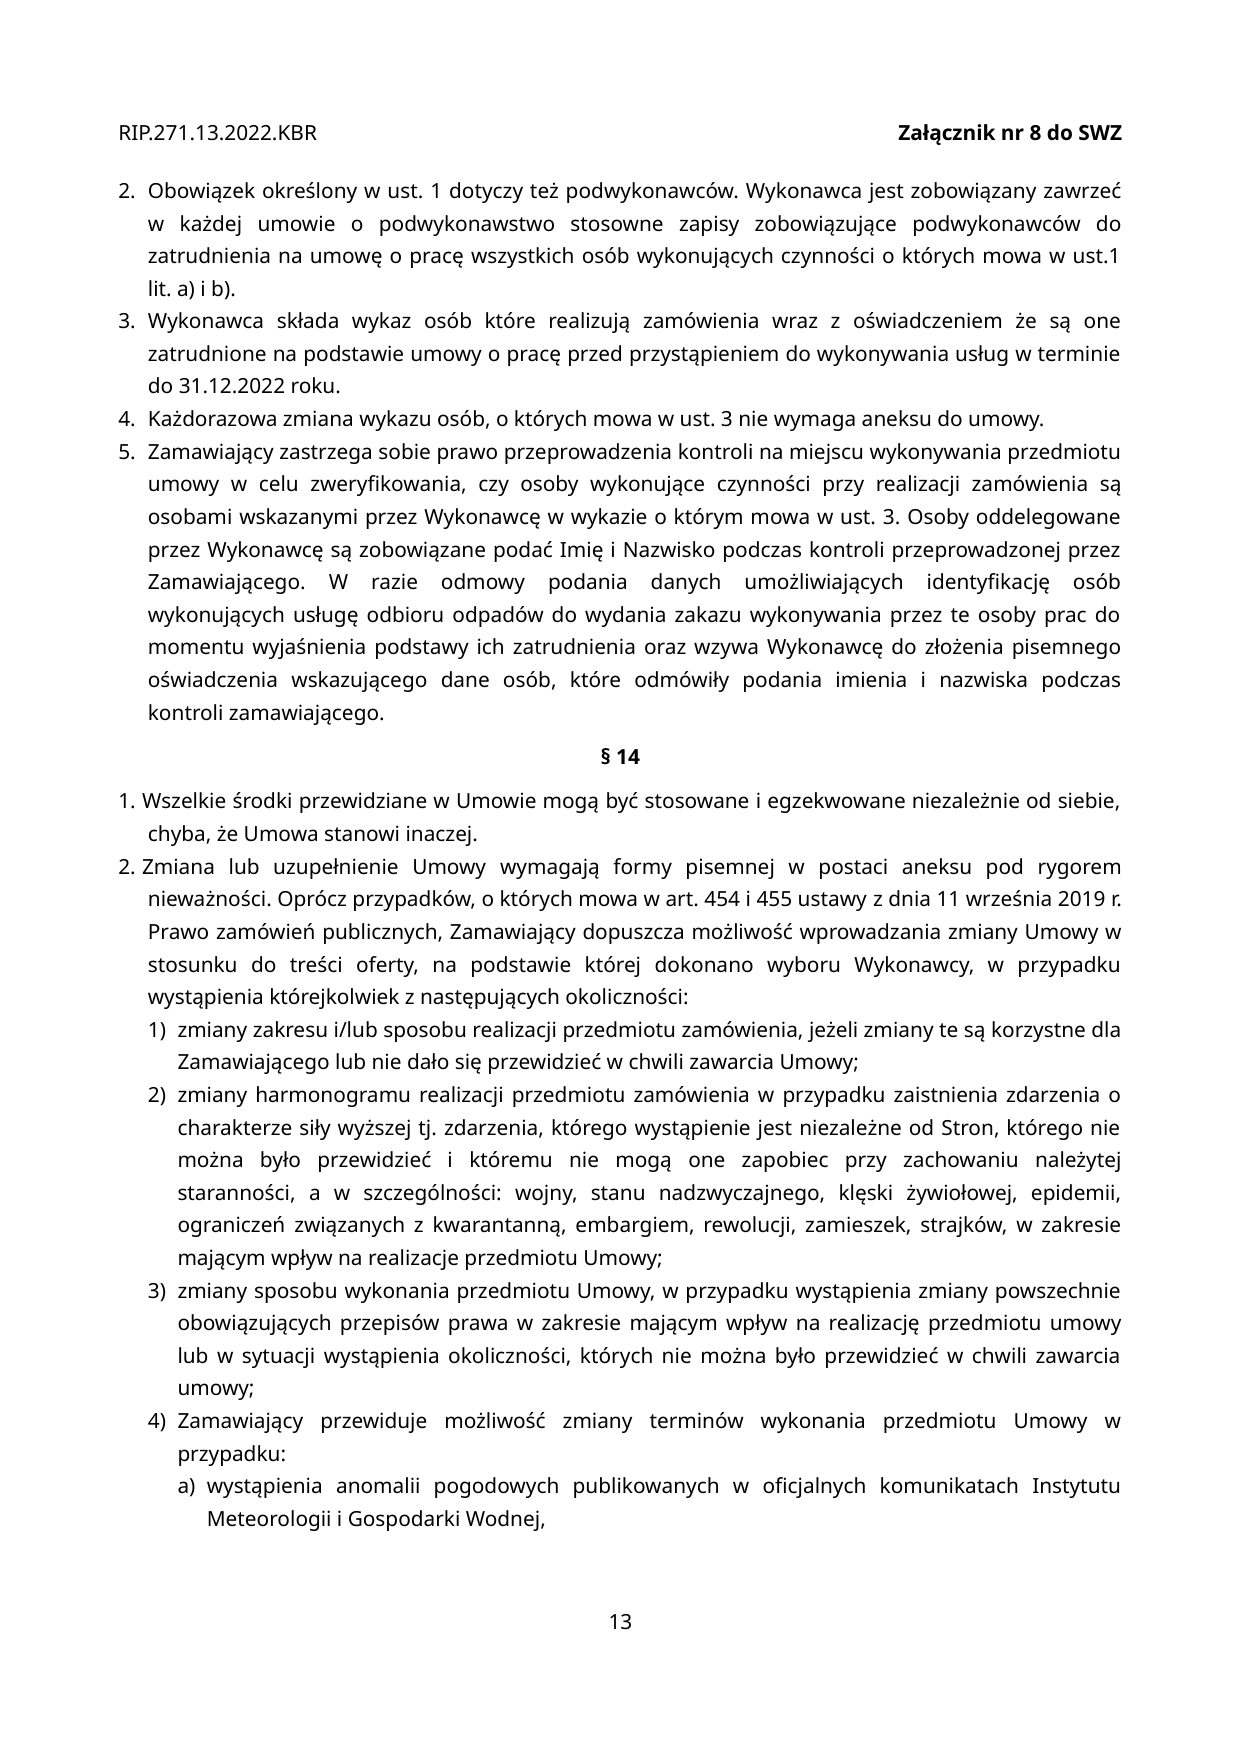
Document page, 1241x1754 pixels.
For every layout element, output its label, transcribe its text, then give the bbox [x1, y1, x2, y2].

list wystąpienia anomalii pogodowych publikowanych w oficjalnych komunikatach Instytutu Meteorologii i Gospodarki Wodnej, [177, 1471, 1122, 1532]
list zmiany sposobu wykonania przedmiotu Umowy, w przypadku wystąpienia zmiany powszechnie obowiązujących przepisów prawa w zakresie mającym wpływ na realizację przedmiotu umowy lub w sytuacji wystąpienia okoliczności, których nie można było przewidzieć w chwili zawarcia umowy; [148, 1276, 1122, 1402]
list Zamawiający zastrzega sobie prawo przeprowadzenia kontroli na miejscu wykonywania przedmiotu umowy w celu zweryfikowania, czy osoby wykonujące czynności przy realizacji zamówienia są osobami wskazanymi przez Wykonawcę w wykazie o którym mowa w ust. 3. Osoby oddelegowane przez Wykonawcę są zobowiązane podać Imię i Nazwisko podczas kontroli przeprowadzonej przez Zamawiającego. W razie odmowy podania danych umożliwiających identyfikację osób wykonujących usługę odbioru odpadów do wydania zakazu wykonywania przez te osoby prac do momentu wyjaśnienia podstawy ich zatrudnienia oraz wzywa Wykonawcę do złożenia pisemnego oświadczenia wskazującego dane osób, które odmówiły podania imienia i nazwiska podczas kontroli zamawiającego. [118, 437, 1122, 726]
list Wykonawca składa wykaz osób które realizują zamówienia wraz z oświadczeniem że są one zatrudnione na podstawie umowy o pracę przed przystąpieniem do wykonywania usług w terminie do 31.12.2022 roku. [118, 306, 1122, 400]
list Każdorazowa zmiana wykazu osób, o których mowa w ust. 3 nie wymaga aneksu do umowy. [118, 404, 1122, 433]
list zmiany zakresu i/lub sposobu realizacji przedmiotu zamówienia, jeżeli zmiany te są korzystne dla Zamawiającego lub nie dało się przewidzieć w chwili zawarcia Umowy; [148, 1015, 1122, 1076]
list Zamawiający przewiduje możliwość zmiany terminów wykonania przedmiotu Umowy w przypadku: [148, 1406, 1122, 1467]
list Wszelkie środki przewidziane w Umowie mogą być stosowane i egzekwowane niezależnie od siebie, chyba, że Umowa stanowi inaczej. [118, 787, 1122, 848]
list Zmiana lub uzupełnienie Umowy wymagają formy pisemnej w postaci aneksu pod rygorem nieważności. Oprócz przypadków, o których mowa w art. 454 i 455 ustawy z dnia 11 września 2019 r. Prawo zamówień publicznych, Zamawiający dopuszcza możliwość wprowadzania zmiany Umowy w stosunku do treści oferty, na podstawie której dokonano wyboru Wykonawcy, w przypadku wystąpienia którejkolwiek z następujących okoliczności: [118, 852, 1122, 1011]
text § 14 [118, 742, 1122, 771]
list zmiany harmonogramu realizacji przedmiotu zamówienia w przypadku zaistnienia zdarzenia o charakterze siły wyższej tj. zdarzenia, którego wystąpienie jest niezależne od Stron, którego nie można było przewidzieć i któremu nie mogą one zapobiec przy zachowaniu należytej staranności, a w szczególności: wojny, stanu nadzwyczajnego, klęski żywiołowej, epidemii, ograniczeń związanych z kwarantanną, embargiem, rewolucji, zamieszek, strajków, w zakresie mającym wpływ na realizacje przedmiotu Umowy; [148, 1080, 1122, 1272]
list Obowiązek określony w ust. 1 dotyczy też podwykonawców. Wykonawca jest zobowiązany zawrzeć w każdej umowie o podwykonawstwo stosowne zapisy zobowiązujące podwykonawców do zatrudnienia na umowę o pracę wszystkich osób wykonujących czynności o których mowa w ust.1 lit. a) i b). [118, 176, 1122, 302]
